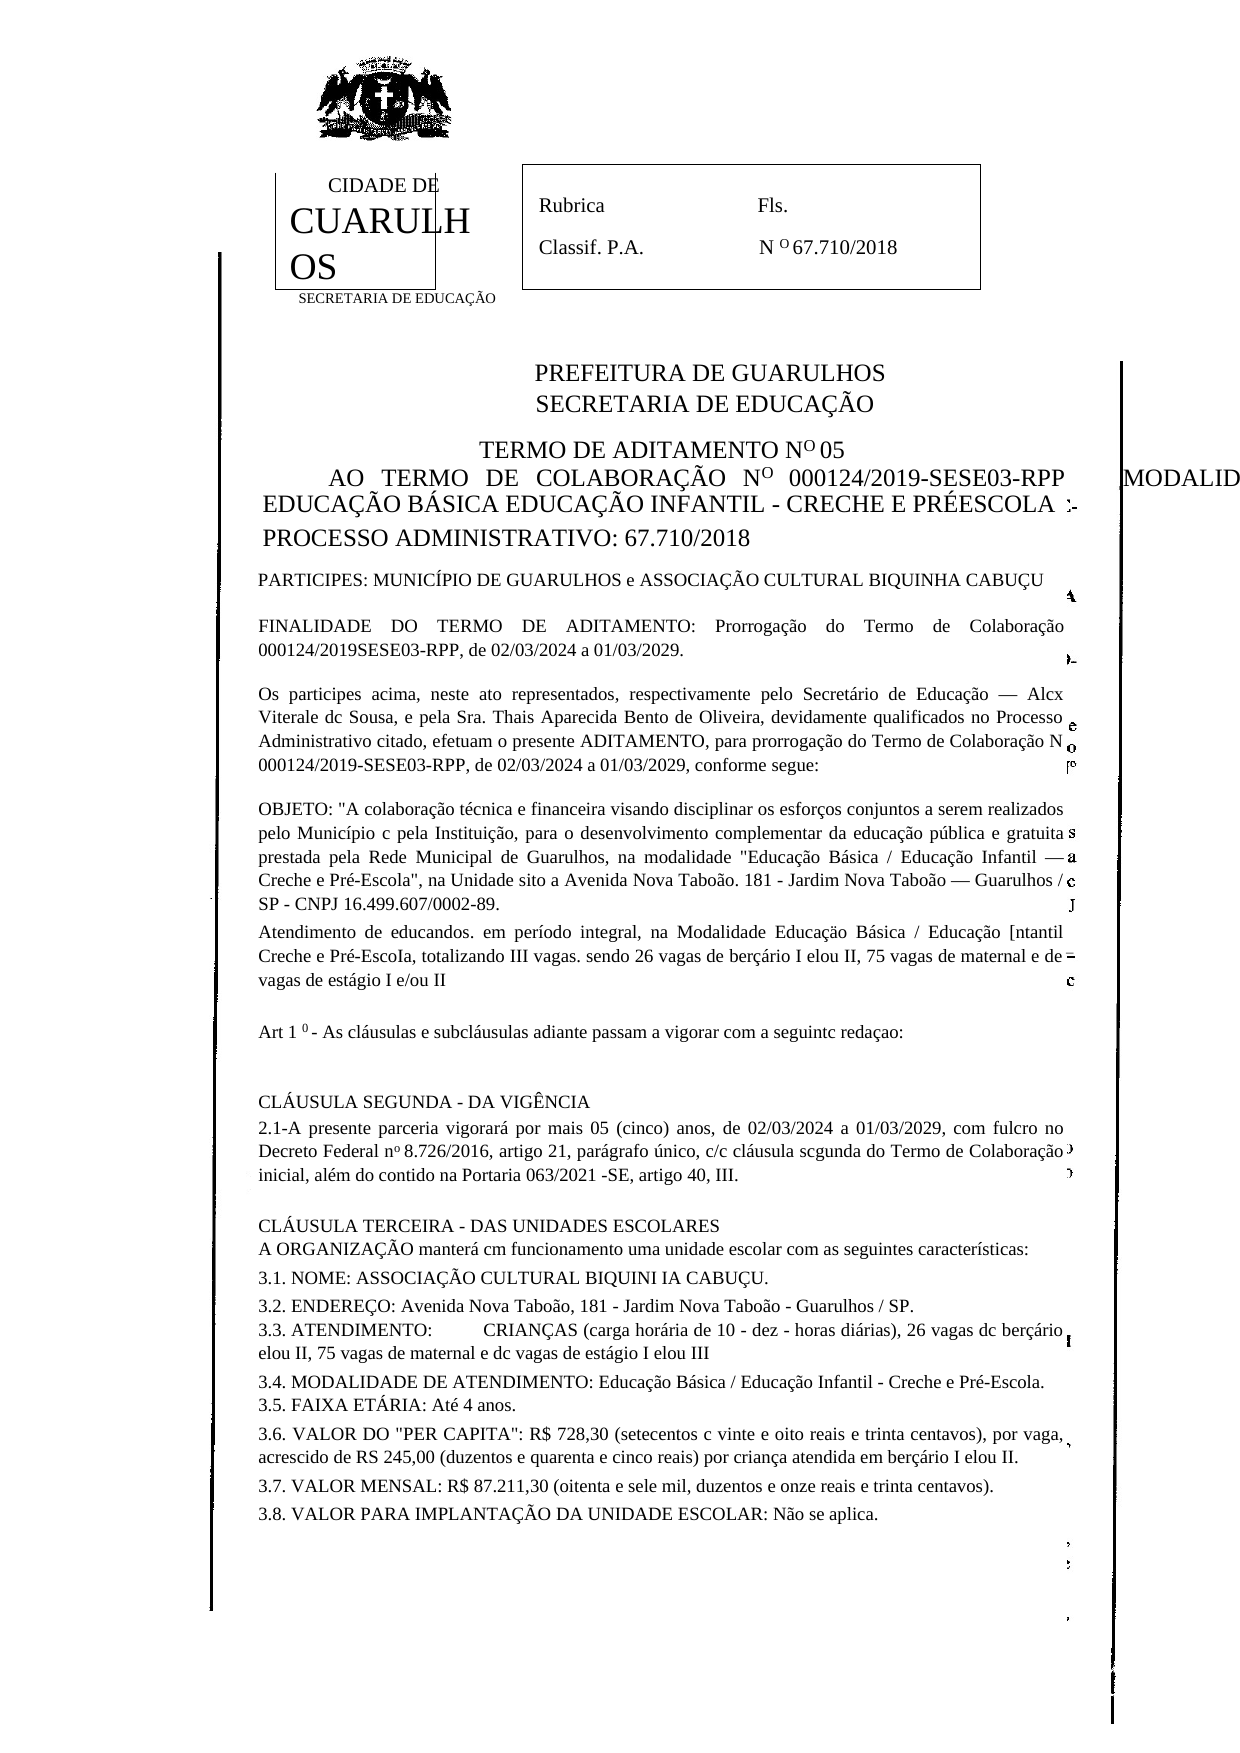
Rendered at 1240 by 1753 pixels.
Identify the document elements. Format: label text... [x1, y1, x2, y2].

text Art 1 0 - As cláusulas e subcláusulas adiante passam a vigorar com a seguintc redaçao: [258, 1021, 1067, 1043]
text CLÁUSULA SEGUNDA - DA VIGÊNCIA [258, 1091, 1067, 1113]
text FINALIDADE DO TERMO DE ADITAMENTO: Prorrogação do Termo de Colaboração 000124/2019SESE03-RPP, de 02/03/2024 a 01/03/2029. [258, 615, 1067, 660]
table_header CIDADE DE CUARULHOS [276, 173, 435, 289]
text TERMO DE ADITAMENTO NO 05 [258, 435, 1067, 464]
text 3.2. ENDEREÇO: Avenida Nova Taboão, 181 - Jardim Nova Taboão - Guarulhos / SP. [258, 1295, 1067, 1316]
text 3.8. VALOR PARA IMPLANTAÇÃO DA UNIDADE ESCOLAR: Não se aplica. [258, 1503, 1067, 1524]
text 3.6. VALOR DO "PER CAPITA": R$ 728,30 (setecentos c vinte e oito reais e trinta centavos), por vaga, acrescido de RS 245,00 (duzentos e quarenta e cinco reais) por criança atendida em berçário I elou II. [258, 1422, 1067, 1468]
table_header [275, 141, 435, 173]
text CLÁUSULA TERCEIRA - DAS UNIDADES ESCOLARES [258, 1214, 1067, 1236]
text 3.1. NOME: ASSOCIAÇÃO CULTURAL BIQUINI IA CABUÇU. [258, 1267, 1067, 1288]
text A ORGANIZAÇÃO manterá cm funcionamento uma unidade escolar com as seguintes características: [258, 1238, 1067, 1260]
text 3.7. VALOR MENSAL: R$ 87.211,30 (oitenta e sele mil, duzentos e onze reais e trinta centavos). [258, 1474, 1067, 1496]
text PROCESSO ADMINISTRATIVO: 67.710/2018 [262, 525, 1067, 551]
text OBJETO: "A colaboração técnica e financeira visando disciplinar os esforços conjuntos a serem realizados pelo Município c pela Instituição, para o desenvolvimento complementar da educação pública e gratuita prestada pela Rede Municipal de Guarulhos, na modalidade "Educação Básica / Educação Infantil — Creche e Pré-Escola", na Unidade sito a Avenida Nova Taboão. 181 - Jardim Nova Taboão — Guarulhos / SP - CNPJ 16.499.607/0002-89. [258, 798, 1067, 914]
text SECRETARIA DE EDUCAÇÃO [345, 389, 1067, 418]
text 3.3. ATENDIMENTO: CRIANÇAS (carga horária de 10 - dez - horas diárias), 26 vagas dc berçário elou II, 75 vagas de maternal e dc vagas de estágio I elou III [258, 1318, 1067, 1364]
text 3.4. MODALIDADE DE ATENDIMENTO: Educação Básica / Educação Infantil - Creche e Pré-Escola. [258, 1371, 1067, 1392]
table_header Fls. N O 67.710/2018 [758, 165, 980, 289]
table_header Rubrica Classif. P.A. [523, 165, 757, 289]
text Os participes acima, neste ato representados, respectivamente pelo Secretário de Educação — Alcx Viterale dc Sousa, e pela Sra. Thais Aparecida Bento de Oliveira, devidamente qualificados no Processo Administrativo citado, efetuam o presente ADITAMENTO, para prorrogação do Termo de Colaboração N 000124/2019-SESE03-RPP, de 02/03/2024 a 01/03/2029, conforme segue: [258, 683, 1067, 775]
text PREFEITURA DE GUARULHOS [355, 358, 1080, 387]
text [1123, 525, 1240, 551]
table_header [435, 141, 1124, 289]
text AO TERMO DE COLABORAÇÃO NO 000124/2019-SESE03-RPP MODALIDADE: EDUCAÇÃO BÁSICA EDUCAÇÃO INFANTIL - CRECHE E PRÉESCOLA [1123, 466, 1240, 518]
text AO TERMO DE COLABORAÇÃO NO 000124/2019-SESE03-RPP MODALIDADE: EDUCAÇÃO BÁSICA EDUCAÇÃO INFANTIL - CRECHE E PRÉESCOLA [262, 466, 1067, 518]
text 3.5. FAIXA ETÁRIA: Até 4 anos. [258, 1394, 1067, 1416]
text Atendimento de educandos. em período integral, na Modalidade Educaçäo Básica / Educação [ntantil Creche e Pré-EscoIa, totalizando III vagas. sendo 26 vagas de berçário I elou II, 75 vagas de maternal e de vagas de estágio I e/ou II [258, 921, 1067, 990]
text PARTICIPES: MUNICÍPIO DE GUARULHOS e ASSOCIAÇÃO CULTURAL BIQUINHA CABUÇU [258, 569, 1067, 591]
text SECRETARIA DE EDUCAÇÃO [298, 289, 1080, 306]
text 2.1-A presente parceria vigorará por mais 05 (cinco) anos, de 02/03/2024 a 01/03/2029, com fulcro no Decreto Federal no 8.726/2016, artigo 21, parágrafo único, c/c cláusula scgunda do Termo de Colaboração inicial, além do contido na Portaria 063/2021 -SE, artigo 40, III. [258, 1117, 1067, 1186]
